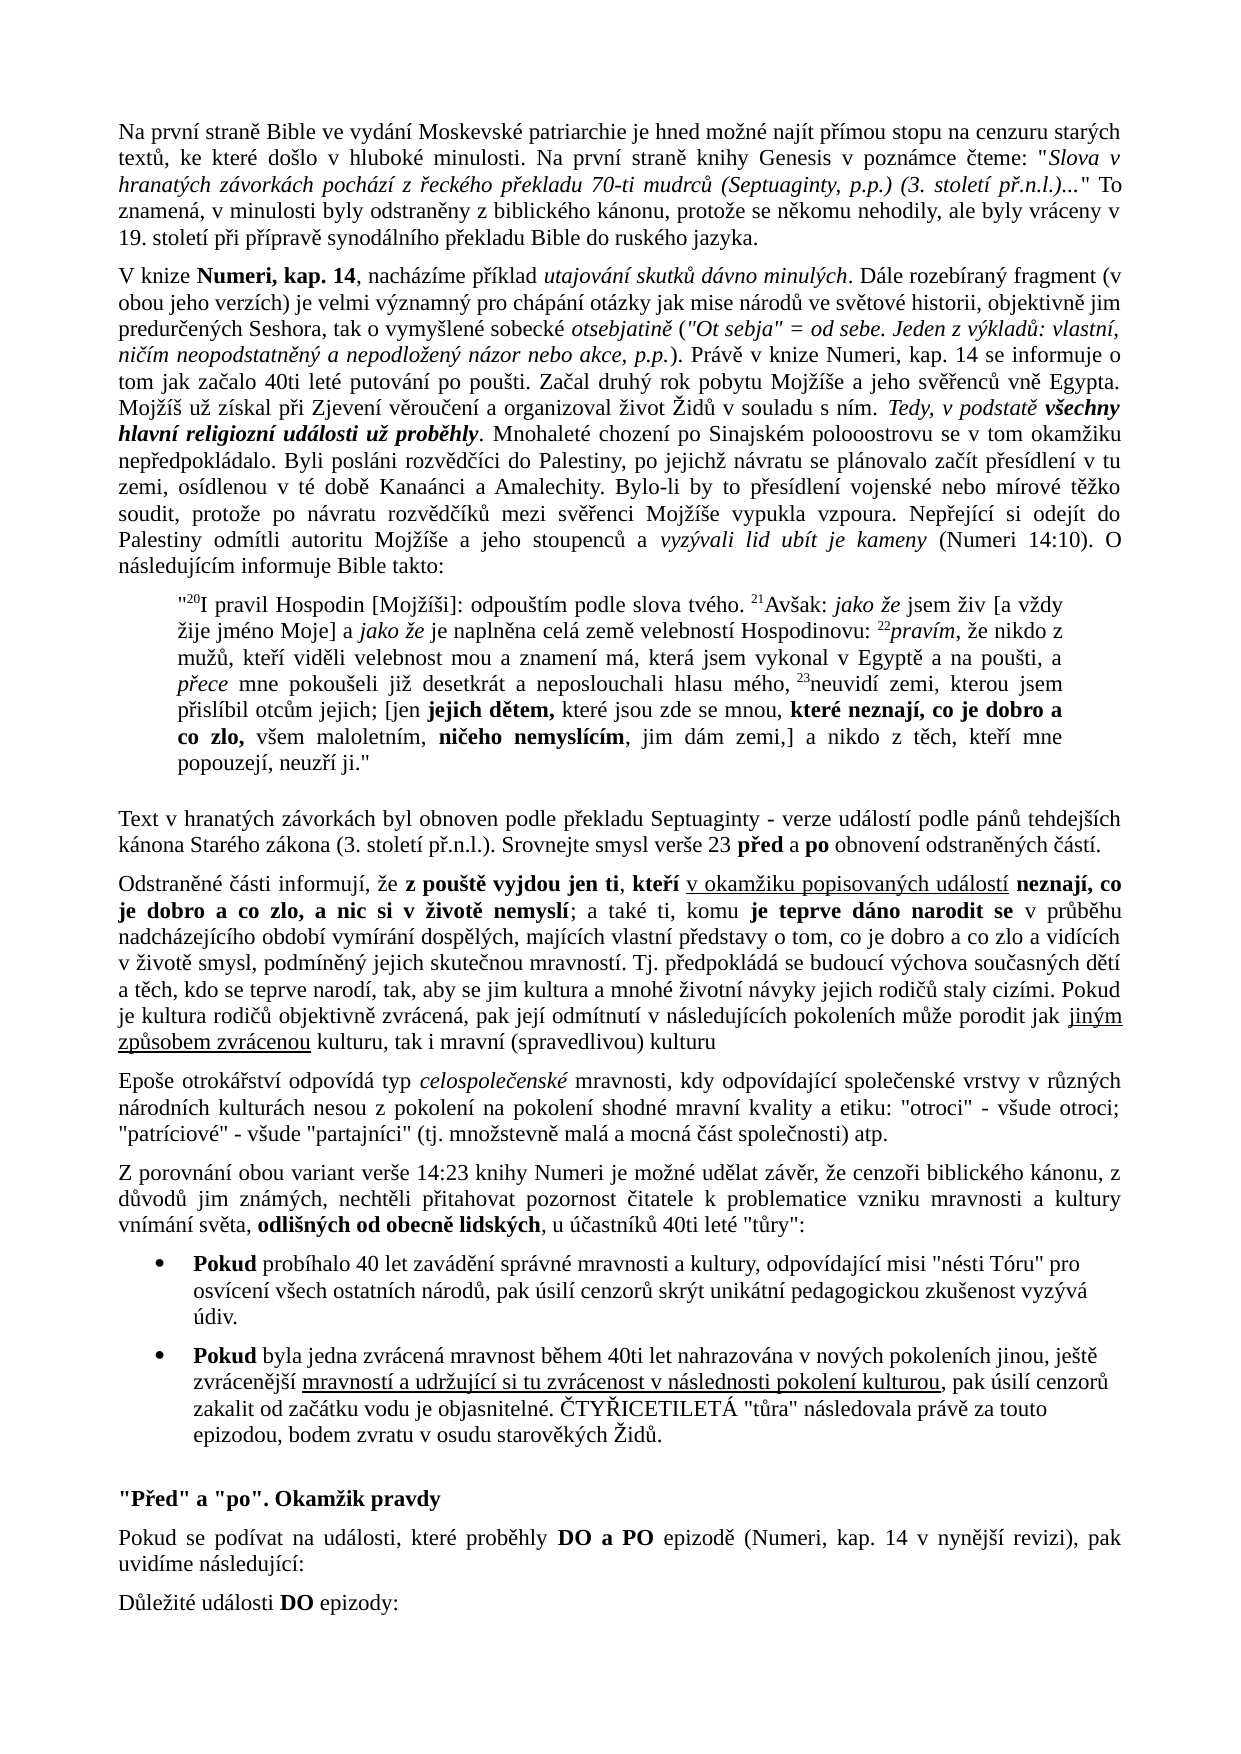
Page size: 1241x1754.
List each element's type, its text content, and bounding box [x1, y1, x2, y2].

text Epoše otrokářství odpovídá typ celospolečenské mravnosti, kdy odpovídající společenské vrstvy v různých národních kulturách nesou z pokolení na pokolení shodné mravní kvality a etiku: "otroci" - všude otroci; "patríciové" - všude "partajníci" (tj. množstevně malá a mocná část společnosti) atp. [118, 1067, 1122, 1146]
text Odstraněné části informují, že z pouště vyjdou jen ti, kteří v okamžiku popisovaných událostí neznají, co je dobro a co zlo, a nic si v životě nemyslí; a také ti, komu je teprve dáno narodit se v průběhu nadcházejícího období vymírání dospělých, majících vlastní představy o tom, co je dobro a co zlo a vidících v životě smysl, podmíněný jejich skutečnou mravností. Tj. předpokládá se budoucí výchova současných dětí a těch, kdo se teprve narodí, tak, aby se jim kultura a mnohé životní návyky jejich rodičů staly cizími. Pokud je kultura rodičů objektivně zvrácená, pak její odmítnutí v následujících pokoleních může porodit jak jiným způsobem zvrácenou kulturu, tak i mravní (spravedlivou) kulturu [118, 870, 1122, 1055]
text Důležité události DO epizody: [118, 1589, 1122, 1615]
text "20I pravil Hospodin [Mojžíši]: odpouštím podle slova tvého. 21Avšak: jako že jsem živ [a vždy žije jméno Moje] a jako že je naplněna celá země velebností Hospodinovu: 22pravím, že nikdo z mužů, kteří viděli velebnost mou a znamení má, která jsem vykonal v Egyptě a na poušti, a přece mne pokoušeli již desetkrát a neposlouchali hlasu mého, 23neuvidí zemi, kterou jsem přislíbil otcům jejich; [jen jejich dětem, které jsou zde se mnou, které neznají, co je dobro a co zlo, všem maloletním, ničeho nemyslícím, jim dám zemi,] a nikdo z těch, kteří mne popouzejí, neuzří ji." [177, 591, 1063, 776]
list Pokud probíhalo 40 let zavádění správné mravnosti a kultury, odpovídající misi "nésti Tóru" pro osvícení všech ostatních národů, pak úsilí cenzorů skrýt unikátní pedagogickou zkušenost vyzývá údiv. [156, 1250, 1122, 1329]
list Pokud byla jedna zvrácená mravnost během 40ti let nahrazována v nových pokoleních jinou, ještě zvrácenější mravností a udržující si tu zvrácenost v následnosti pokolení kulturou, pak úsilí cenzorů zakalit od začátku vodu je objasnitelné. ČTYŘICETILETÁ "tůra" následovala právě za touto epizodou, bodem zvratu v osudu starověkých Židů. [156, 1342, 1122, 1447]
text V knize Numeri, kap. 14, nacházíme příklad utajování skutků dávno minulých. Dále rozebíraný fragment (v obou jeho verzích) je velmi významný pro chápání otázky jak mise národů ve světové historii, objektivně jim predurčených Seshora, tak o vymyšlené sobecké otsebjatině ("Ot sebja" = od sebe. Jeden z výkladů: vlastní, ničím neopodstatněný a nepodložený názor nebo akce, p.p.). Právě v knize Numeri, kap. 14 se informuje o tom jak začalo 40ti leté putování po poušti. Začal druhý rok pobytu Mojžíše a jeho svěřenců vně Egypta. Mojžíš už získal při Zjevení věroučení a organizoval život Židů v souladu s ním. Tedy, v podstatě všechny hlavní religiozní události už proběhly. Mnohaleté chození po Sinajském polooostrovu se v tom okamžiku nepředpokládalo. Byli posláni rozvědčíci do Palestiny, po jejichž návratu se plánovalo začít přesídlení v tu zemi, osídlenou v té době Kanaánci a Amalechity. Bylo-li by to přesídlení vojenské nebo mírové těžko soudit, protože po návratu rozvědčíků mezi svěřenci Mojžíše vypukla vzpoura. Nepřející si odejít do Palestiny odmítli autoritu Mojžíše a jeho stoupenců a vyzývali lid ubít je kameny (Numeri 14:10). O následujícím informuje Bible takto: [118, 262, 1122, 579]
text Na první straně Bible ve vydání Moskevské patriarchie je hned možné najít přímou stopu na cenzuru starých textů, ke které došlo v hluboké minulosti. Na první straně knihy Genesis v poznámce čteme: "Slova v hranatých závorkách pochází z řeckého překladu 70-ti mudrců (Septuaginty, p.p.) (3. století př.n.l.)..." To znamená, v minulosti byly odstraněny z biblického kánonu, protože se někomu nehodily, ale byly vráceny v 19. století při přípravě synodálního překladu Bible do ruského jazyka. [118, 118, 1122, 250]
text Text v hranatých závorkách byl obnoven podle překladu Septuaginty - verze událostí podle pánů tehdejších kánona Starého zákona (3. století př.n.l.). Srovnejte smysl verše 23 před a po obnovení odstraněných částí. [118, 805, 1122, 858]
subtitle "Před" a "po". Okamžik pravdy [118, 1485, 1122, 1511]
text Pokud se podívat na události, které proběhly DO a PO epizodě (Numeri, kap. 14 v nynější revizi), pak uvidíme následující: [118, 1524, 1122, 1576]
text Z porovnání obou variant verše 14:23 knihy Numeri je možné udělat závěr, že cenzoři biblického kánonu, z důvodů jim známých, nechtěli přitahovat pozornost čitatele k problematice vzniku mravnosti a kultury vnímání světa, odlišných od obecně lidských, u účastníků 40ti leté "tůry": [118, 1159, 1122, 1238]
